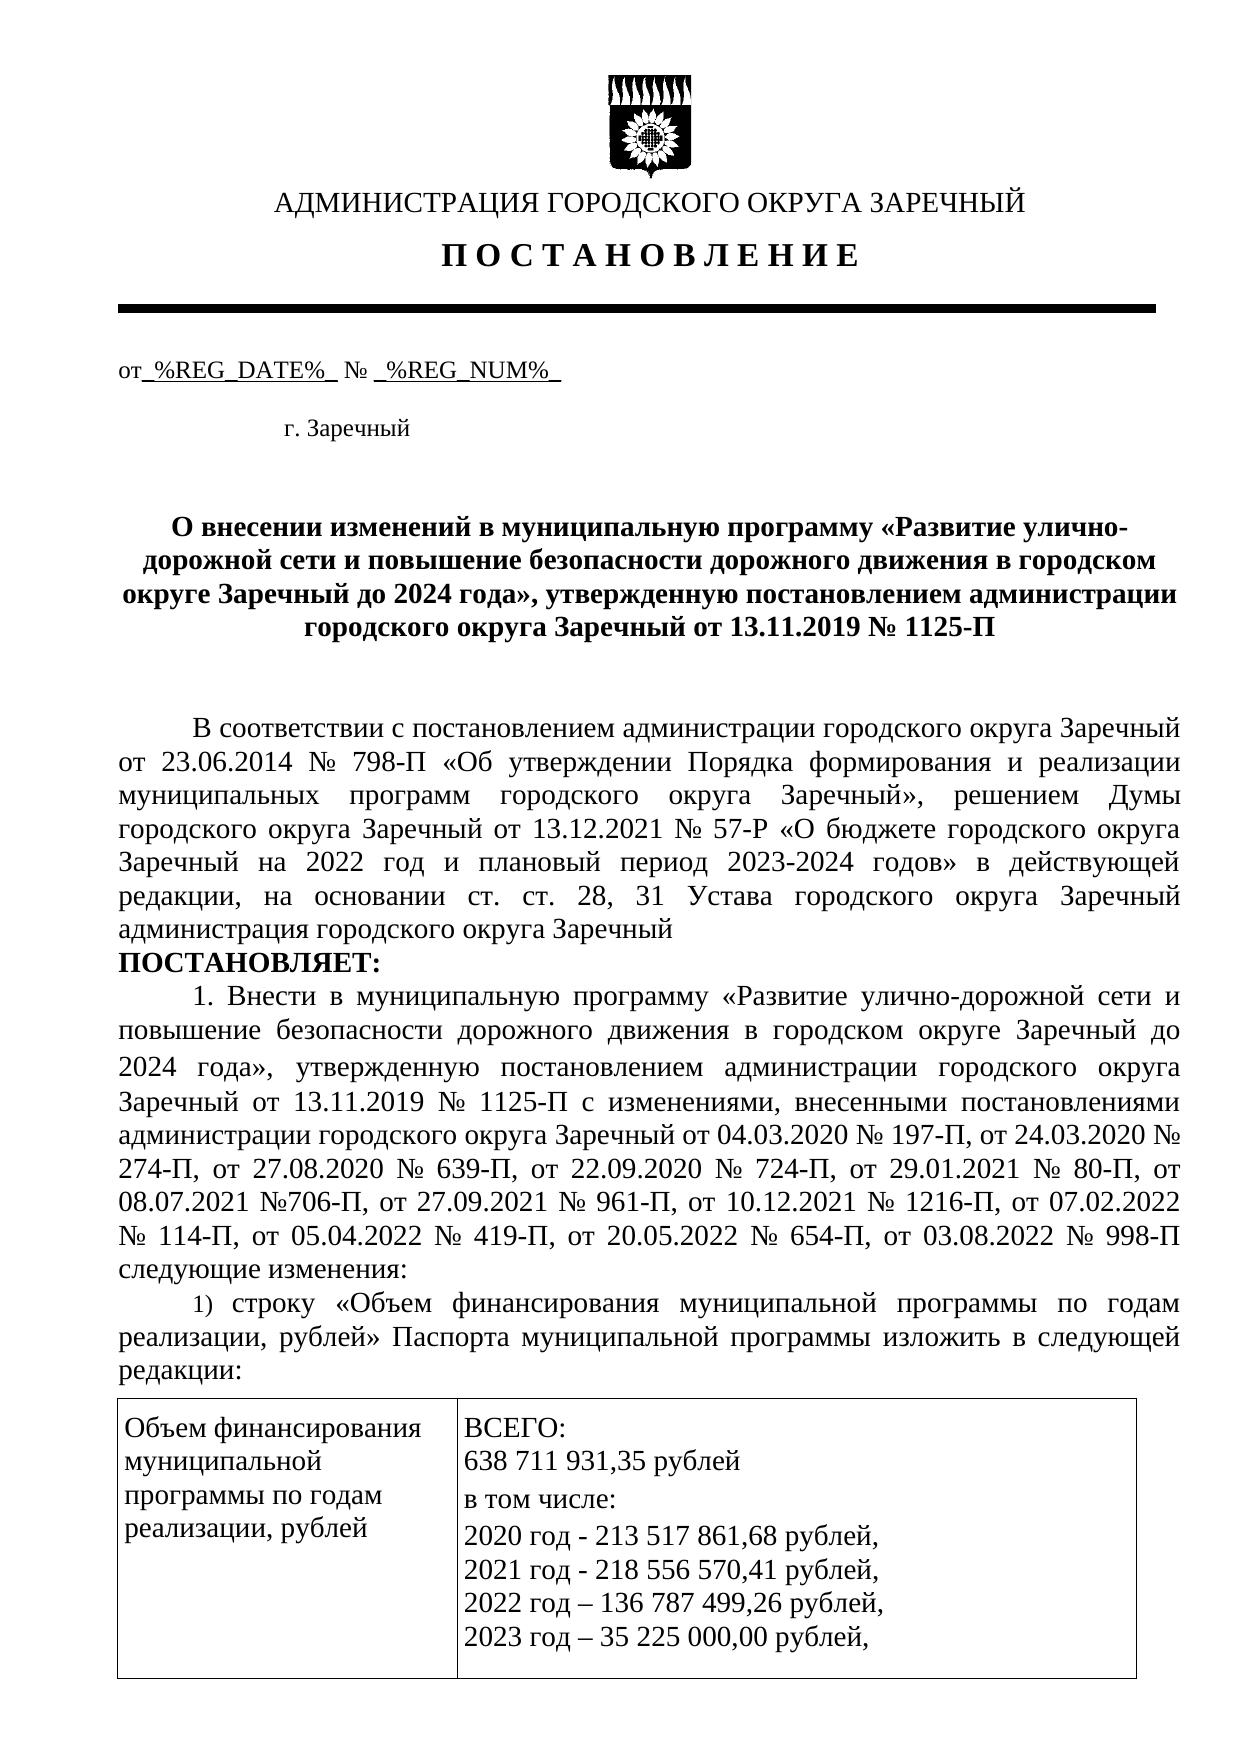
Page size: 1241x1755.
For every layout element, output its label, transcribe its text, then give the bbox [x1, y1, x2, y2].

table_header Объем финансирования муниципальной программы по годам реализации, рублей [118, 1399, 457, 1678]
text АДМИНИСТРАЦИЯ ГОРОДСКОГО ОКРУГА ЗАРЕЧНЫЙ [118, 185, 1181, 219]
table_header 638 711 931,35 рублей [464, 1444, 1061, 1481]
text п о с т а н о в л е н и е [118, 236, 1181, 274]
text г. Заречный [118, 413, 576, 442]
text ПОСТАНОВЛЯЕТ: [118, 945, 1181, 978]
text от_%REG_DATE%_ № _%REG_NUM%_ [118, 356, 1181, 384]
table_cell 2020 год - 213 517 861,68 рублей, 2021 год - 218 556 570,41 рублей, 2022 год – 136 787 499,26 рублей, 2023 год – 35 225 000,00 рублей, [464, 1519, 1061, 1667]
table_cell в том числе: [464, 1481, 1061, 1518]
text 1. Внести в муниципальную программу «Развитие улично-дорожной сети и повышение безопасности дорожного движения в городском округе Заречный до 2024 года», утвержденную постановлением администрации городского округа Заречный от 13.11.2019 № 1125-П с изменениями, внесенными постановлениями администрации городского округа Заречный от 04.03.2020 № 197-П, от 24.03.2020 № 274-П, от 27.08.2020 № 639-П, от 22.09.2020 № 724-П, от 29.01.2021 № 80-П, от 08.07.2021 №706-П, от 27.09.2021 № 961-П, от 10.12.2021 № 1216-П, от 07.02.2022 № 114-П, от 05.04.2022 № 419-П, от 20.05.2022 № 654-П, от 03.08.2022 № 998-П следующие изменения: [118, 978, 1181, 1285]
text В соответствии с постановлением администрации городского округа Заречный от 23.06.2014 № 798-П «Об утверждении Порядка формирования и реализации муниципальных программ городского округа Заречный», решением Думы городского округа Заречный от 13.12.2021 № 57-Р «О бюджете городского округа Заречный на 2022 год и плановый период 2023-2024 годов» в действующей редакции, на основании ст. ст. 28, 31 Устава городского округа Заречный администрация городского округа Заречный [118, 710, 1181, 945]
text О внесении изменений в муниципальную программу «Развитие улично-дорожной сети и повышение безопасности дорожного движения в городском округе Заречный до 2024 года», утвержденную постановлением администрации городского округа Заречный от 13.11.2019 № 1125-П [118, 509, 1181, 643]
text 1) строку «Объем финансирования муниципальной программы по годам реализации, рублей» Паспорта муниципальной программы изложить в следующей редакции: [118, 1285, 1181, 1386]
table_header ВСЕГО: [458, 1399, 1136, 1678]
